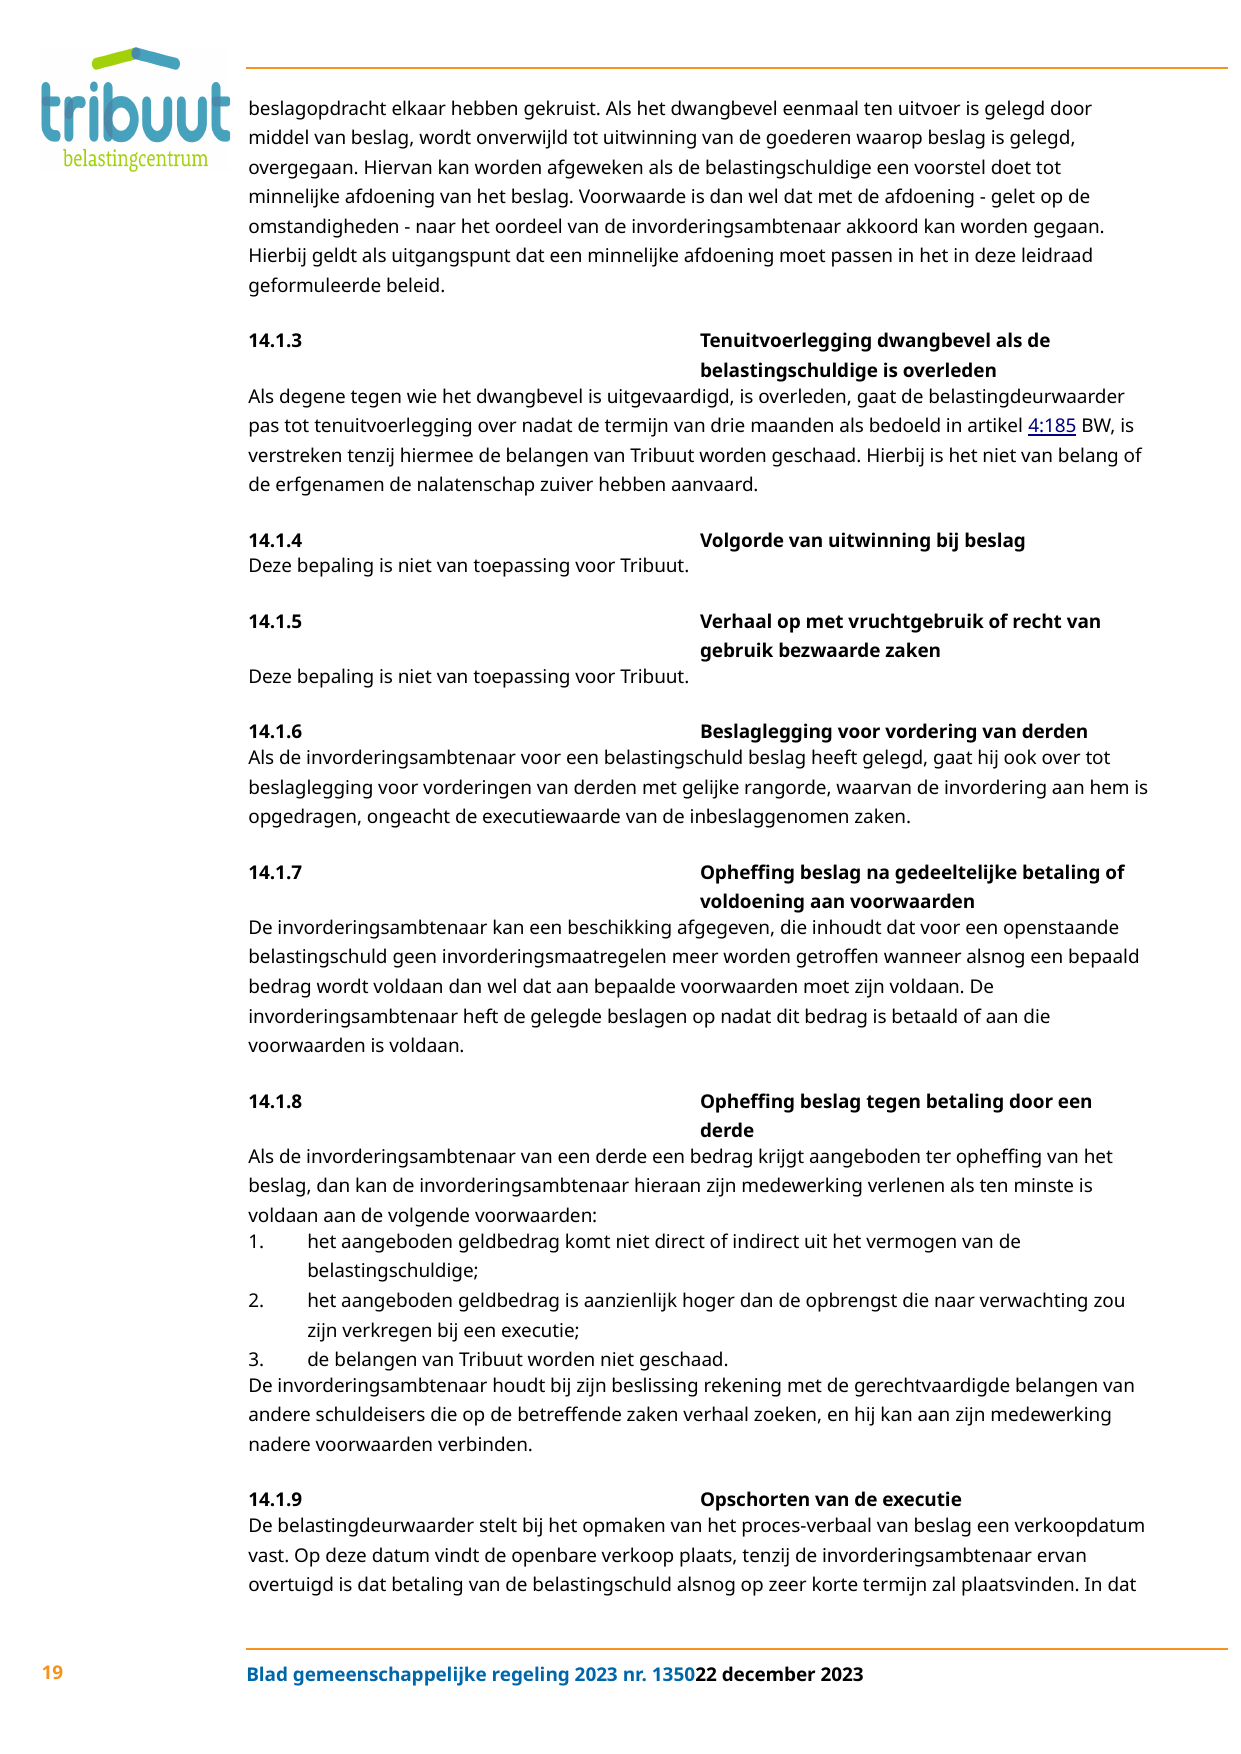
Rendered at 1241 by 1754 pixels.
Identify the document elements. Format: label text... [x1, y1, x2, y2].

table_cell Als de invorderingsambtenaar van een derde een bedrag krijgt aangeboden ter opheffing van het beslag, dan kan de invorderingsambtenaar hieraan zijn medewerking verlenen als ten minste is voldaan aan de volgende voorwaarden: [248, 1143, 1152, 1228]
table_cell beslagopdracht elkaar hebben gekruist. Als het dwangbevel eenmaal ten uitvoer is gelegd door middel van beslag, wordt onverwijld tot uitwinning van de goederen waarop beslag is gelegd, overgegaan. Hiervan kan worden afgeweken als de belastingschuldige een voorstel doet tot minnelijke afdoening van het beslag. Voorwaarde is dan wel dat met de afdoening - gelet op de omstandigheden - naar het oordeel van de invorderingsambtenaar akkoord kan worden gegaan. Hierbij geldt als uitgangspunt dat een minnelijke afdoening moet passen in het in deze leidraad geformuleerde beleid. [248, 95, 1152, 328]
table_cell 14.1.5 [248, 608, 700, 663]
table_cell het aangeboden geldbedrag komt niet direct of indirect uit het vermogen van de belastingschuldige; het aangeboden geldbedrag is aanzienlijk hoger dan de opbrengst die naar verwachting zou zijn verkregen bij een executie; de belangen van Tribuut worden niet geschaad. [248, 1228, 1152, 1372]
table_cell 14.1.4 [248, 527, 700, 553]
table_cell De invorderingsambtenaar kan een beschikking afgegeven, die inhoudt dat voor een openstaande belastingschuld geen invorderingsmaatregelen meer worden getroffen wanneer alsnog een bepaald bedrag wordt voldaan dan wel dat aan bepaalde voorwaarden moet zijn voldaan. De invorderingsambtenaar heft de gelegde beslagen op nadat dit bedrag is betaald of aan die voorwaarden is voldaan. [248, 914, 1152, 1088]
table_cell Volgorde van uitwinning bij beslag [700, 527, 1152, 553]
table_cell Tenuitvoerlegging dwangbevel als de belastingschuldige is overleden [700, 328, 1152, 383]
table_cell Opheffing beslag na gedeeltelijke betaling of voldoening aan voorwaarden [700, 859, 1152, 914]
table_cell Als degene tegen wie het dwangbevel is uitgevaardigd, is overleden, gaat de belastingdeurwaarder pas tot tenuitvoerlegging over nadat de termijn van drie maanden als bedoeld in artikel 4:185 BW, is verstreken tenzij hiermee de belangen van Tribuut worden geschaad. Hierbij is het niet van belang of de erfgenamen de nalatenschap zuiver hebben aanvaard. [248, 383, 1152, 527]
table_cell Opheffing beslag tegen betaling door een derde [700, 1088, 1152, 1143]
table_cell 14.1.8 [248, 1088, 700, 1143]
table_cell 14.1.3 [248, 328, 700, 383]
table_cell 14.1.7 [248, 859, 700, 914]
table_cell De invorderingsambtenaar houdt bij zijn beslissing rekening met de gerechtvaardigde belangen van andere schuldeisers die op de betreffende zaken verhaal zoeken, en hij kan aan zijn medewerking nadere voorwaarden verbinden. [248, 1372, 1152, 1487]
table_cell 14.1.9 [248, 1487, 700, 1512]
table_cell 14.1.6 [248, 719, 700, 744]
table_cell Deze bepaling is niet van toepassing voor Tribuut. [248, 553, 1152, 608]
table_cell Als de invorderingsambtenaar voor een belastingschuld beslag heeft gelegd, gaat hij ook over tot beslaglegging voor vorderingen van derden met gelijke rangorde, waarvan de invordering aan hem is opgedragen, ongeacht de executiewaarde van de inbeslaggenomen zaken. [248, 744, 1152, 859]
table_cell De belastingdeurwaarder stelt bij het opmaken van het proces-verbaal van beslag een verkoopdatum vast. Op deze datum vindt de openbare verkoop plaats, tenzij de invorderingsambtenaar ervan overtuigd is dat betaling van de belastingschuld alsnog op zeer korte termijn zal plaatsvinden. In dat [248, 1512, 1152, 1597]
picture [41, 47, 231, 172]
table_cell Beslaglegging voor vordering van derden [700, 719, 1152, 744]
table_cell Deze bepaling is niet van toepassing voor Tribuut. [248, 663, 1152, 719]
table_cell Opschorten van de executie [700, 1487, 1152, 1512]
table_cell Verhaal op met vruchtgebruik of recht van gebruik bezwaarde zaken [700, 608, 1152, 663]
